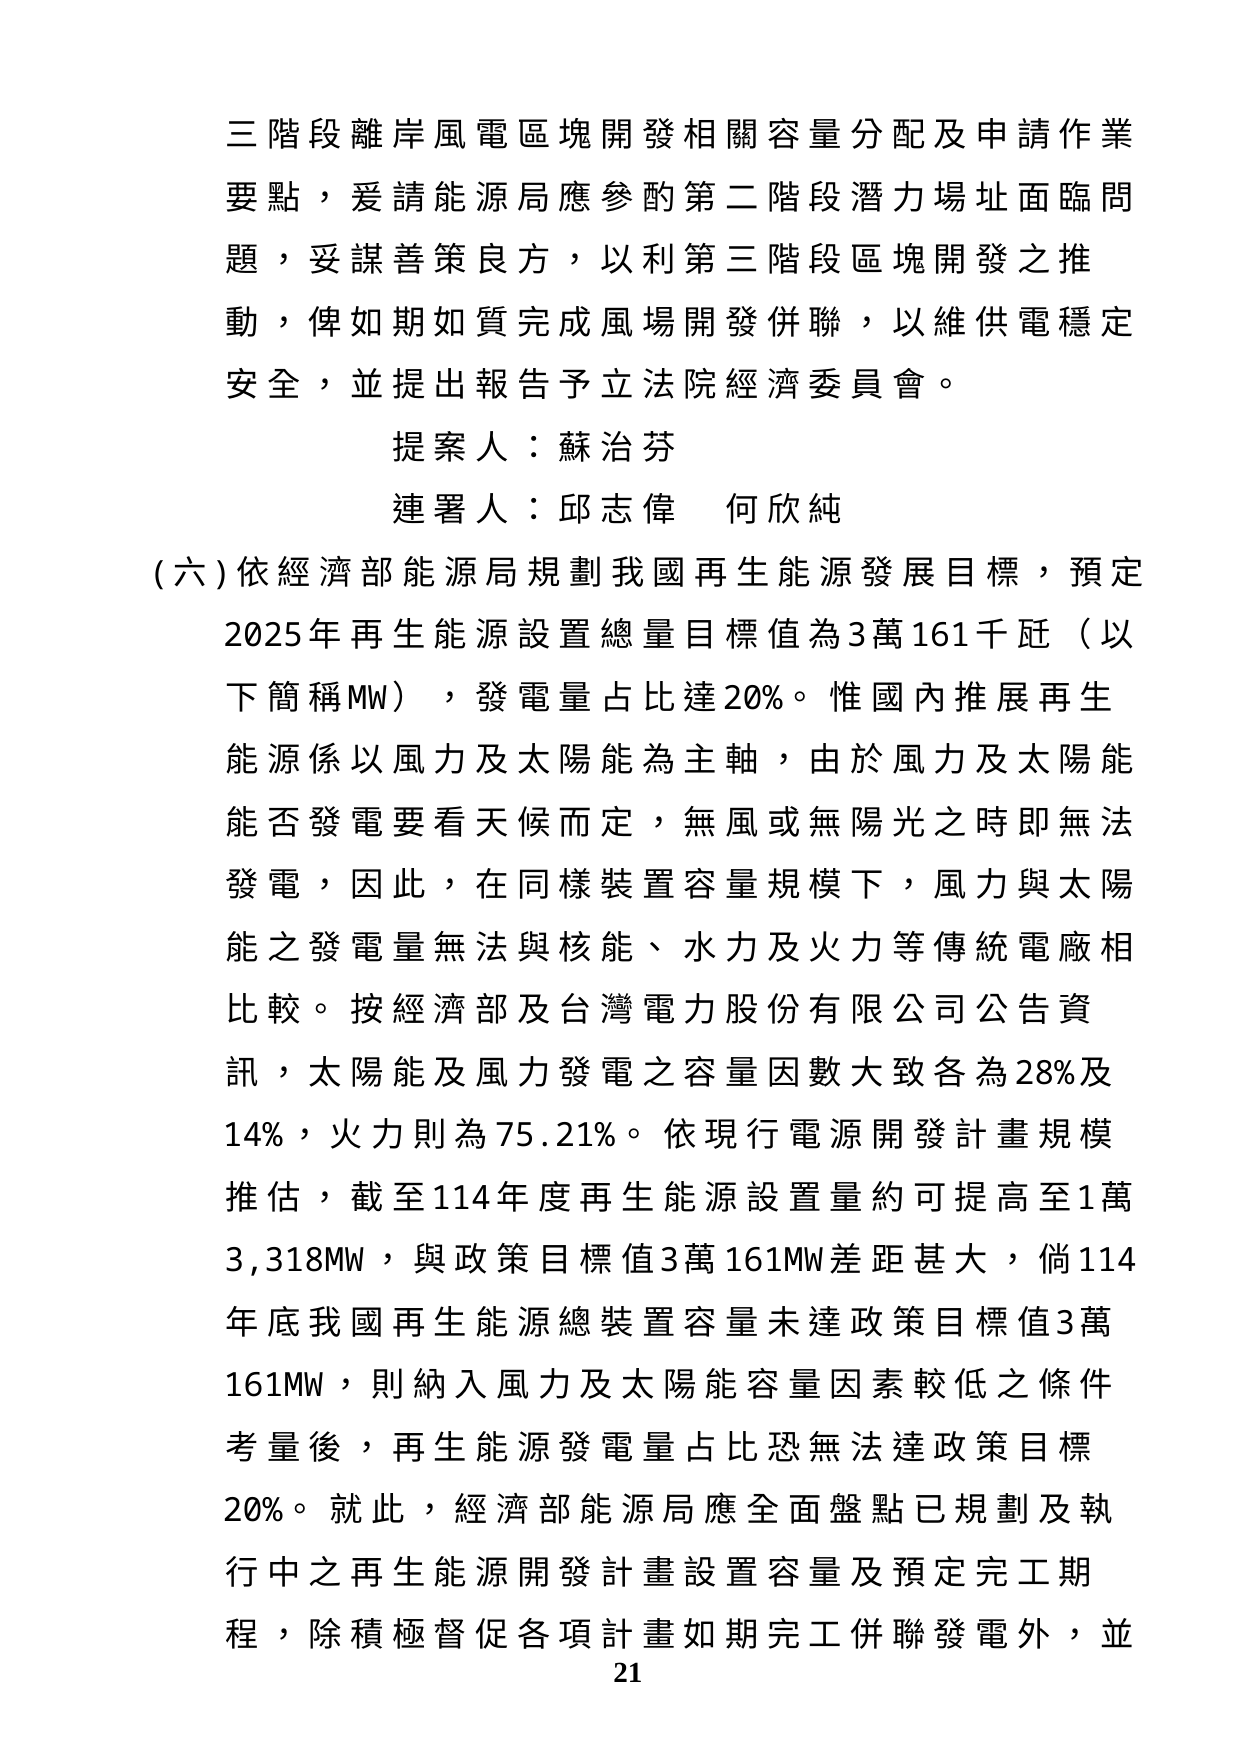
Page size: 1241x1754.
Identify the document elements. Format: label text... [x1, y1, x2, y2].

text 連署人：邱志偉 何欣純 [384, 466, 1079, 528]
text 三階段離岸風電區塊開發相關容量分配及申請作業要點，爰請能源局應參酌第二階段潛力場址面臨問題，妥謀善策良方，以利第三階段區塊開發之推動，俾如期如質完成風場開發併聯，以維供電穩定安全，並提出報告予立法院經濟委員會。 [141, 91, 1148, 403]
text 提案人：蘇治芬 [384, 403, 1079, 466]
text (六)依經濟部能源局規劃我國再生能源發展目標，預定2025年再生能源設置總量目標值為3萬161千瓩（以下簡稱MW），發電量占比達20%。惟國內推展再生能源係以風力及太陽能為主軸，由於風力及太陽能能否發電要看天候而定，無風或無陽光之時即無法發電，因此，在同樣裝置容量規模下，風力與太陽能之發電量無法與核能、水力及火力等傳統電廠相比較。按經濟部及台灣電力股份有限公司公告資訊，太陽能及風力發電之容量因數大致各為28%及14%，火力則為75.21%。依現行電源開發計畫規模推估，截至114年度再生能源設置量約可提高至1萬3,318MW，與政策目標值3萬161MW差距甚大，倘114年底我國再生能源總裝置容量未達政策目標值3萬161MW，則納入風力及太陽能容量因素較低之條件考量後，再生能源發電量占比恐無法達政策目標20%。就此，經濟部能源局應全面盤點已規劃及執行中之再生能源開發計畫設置容量及預定完工期程，除積極督促各項計畫如期完工併聯發電外，並 [141, 528, 1148, 1653]
